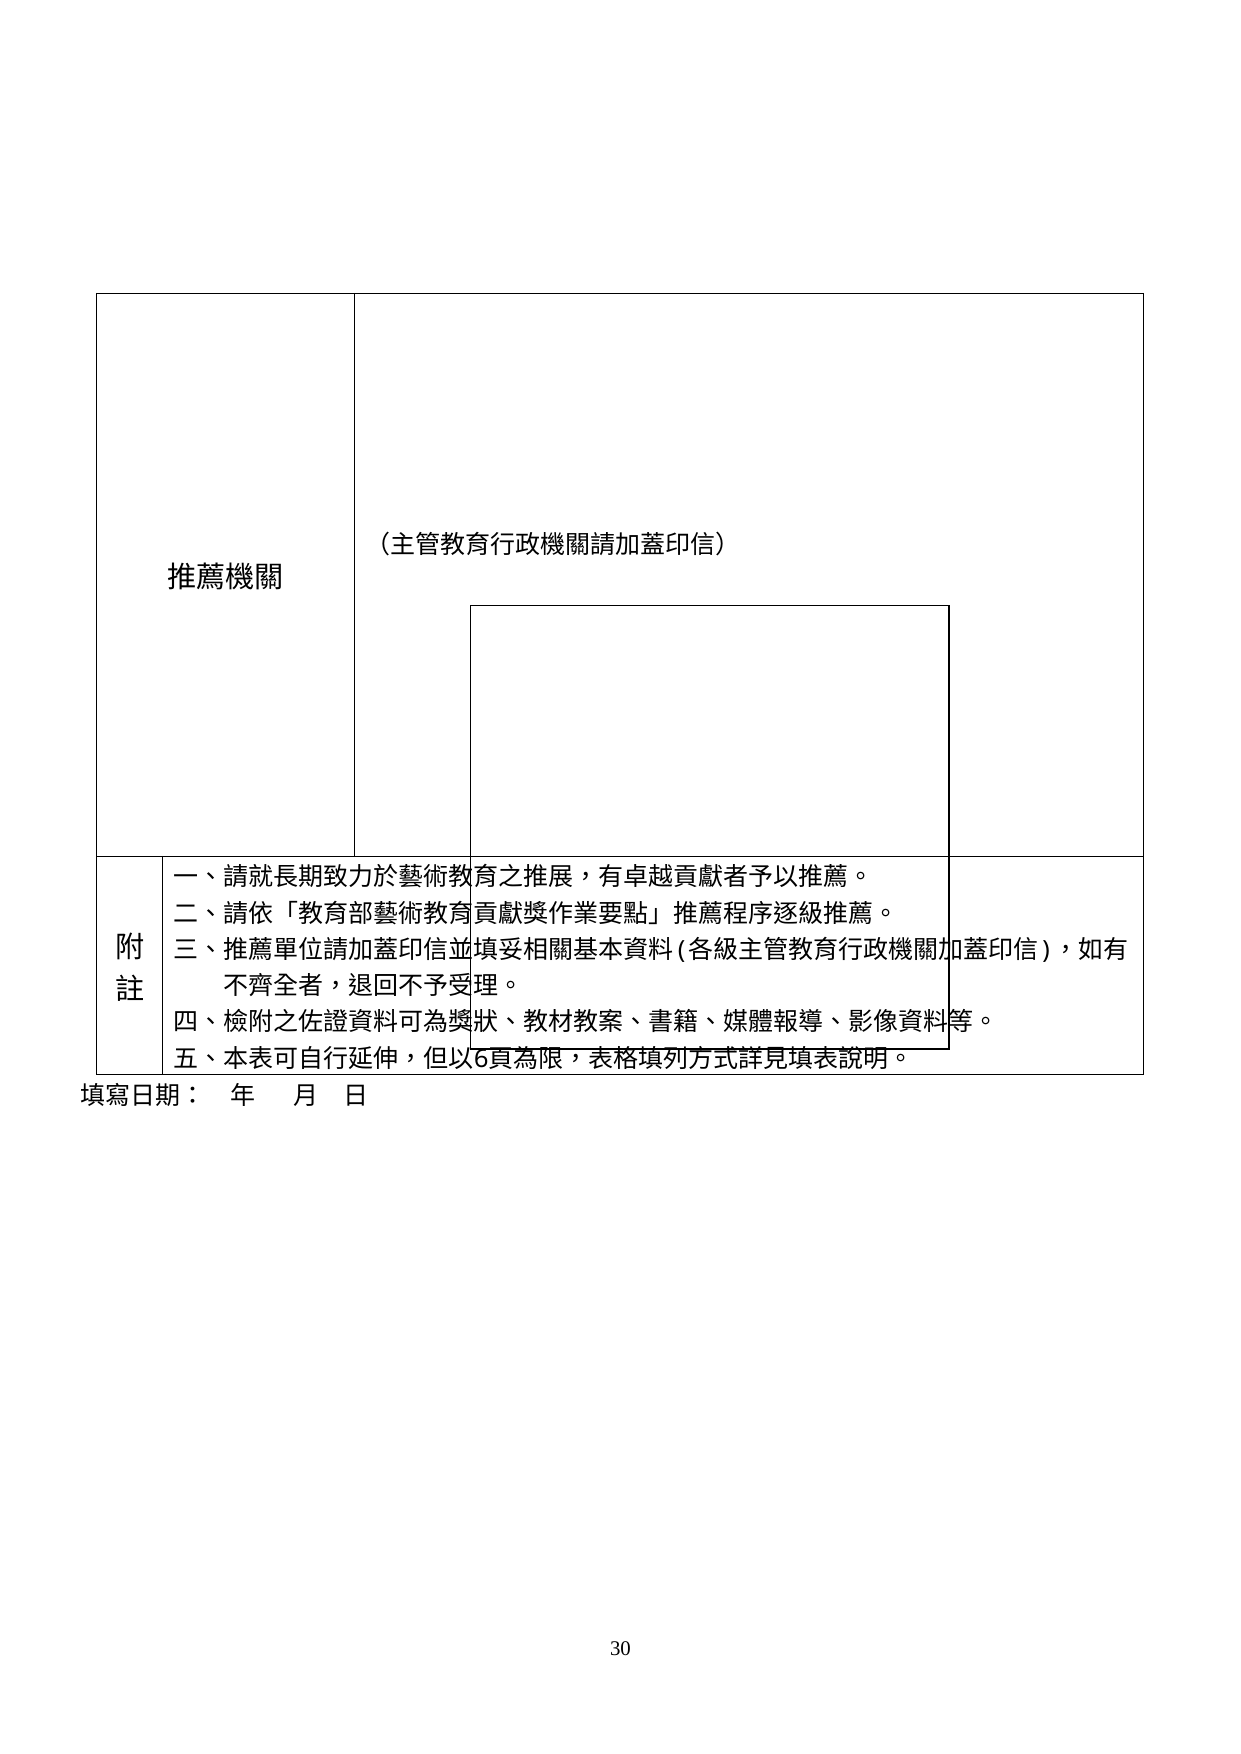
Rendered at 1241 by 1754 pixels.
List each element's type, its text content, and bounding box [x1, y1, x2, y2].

table_cell （主管教育行政機關請加蓋印信） [355, 294, 1143, 856]
table_cell 推薦機關 [97, 294, 354, 856]
table_cell 附註 [97, 857, 162, 1074]
text 填寫日期： 年 月 日 [81, 1075, 1072, 1112]
table_cell 一、請就長期致力於藝術教育之推展，有卓越貢獻者予以推薦。 二、請依「教育部藝術教育貢獻獎作業要點」推薦程序逐級推薦。 三、推薦單位請加蓋印信並填妥相關基本資料(各級主管教育行政機關加蓋印信)，如有不齊全者，退回不予受理。 四、檢附之佐證資料可為獎狀、教材教案、書籍、媒體報導、影像資料等。 五、本表可自行延伸，但以6頁為限，表格填列方式詳見填表說明。 [163, 857, 1143, 1074]
